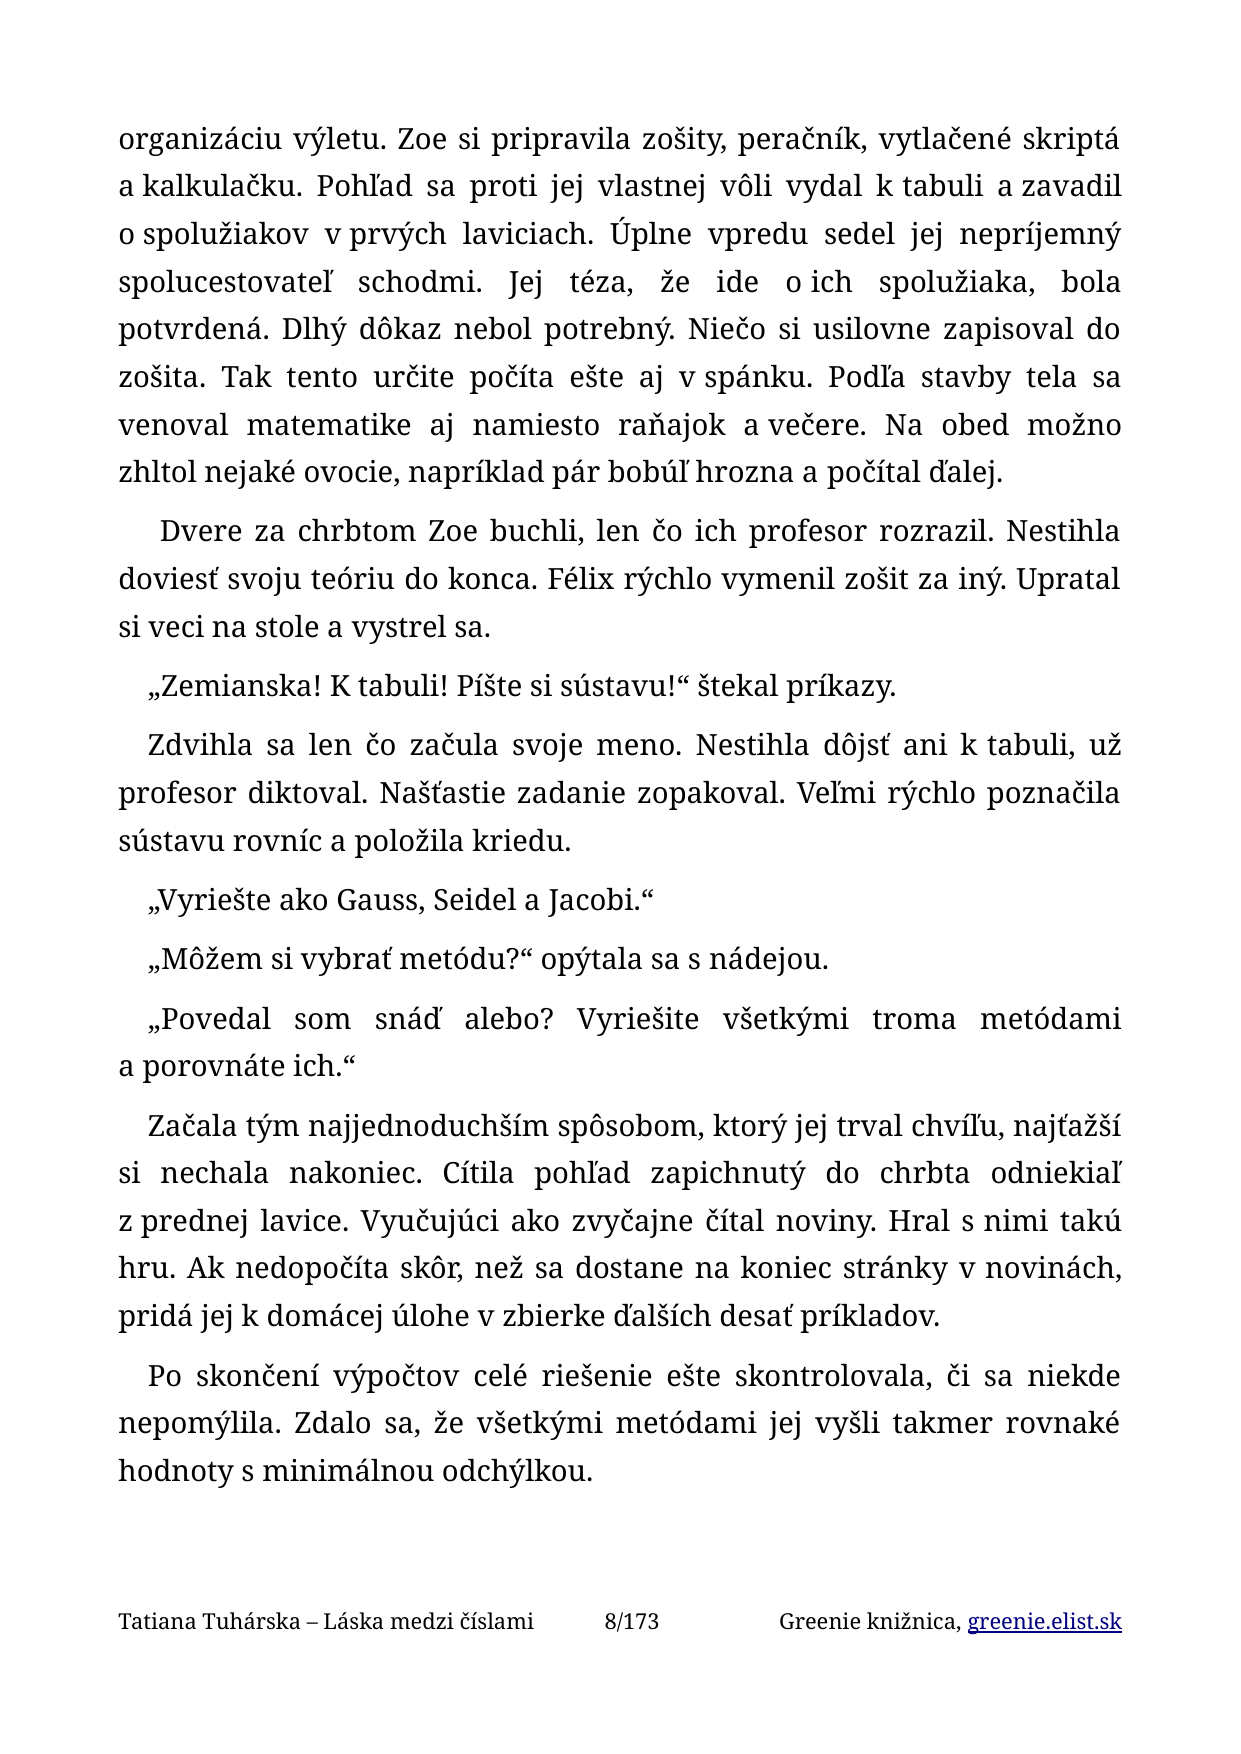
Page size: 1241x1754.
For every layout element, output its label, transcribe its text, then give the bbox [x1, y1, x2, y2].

text „Vyriešte ako Gauss, Seidel a Jacobi.“ [118, 879, 1122, 919]
text Začala tým najjednoduchším spôsobom, ktorý jej trval chvíľu, najťažší si nechala nakoniec. Cítila pohľad zapichnutý do chrbta odniekiaľ z prednej lavice. Vyučujúci ako zvyčajne čítal noviny. Hral s nimi takú hru. Ak nedopočíta skôr, než sa dostane na koniec stránky v novinách, pridá jej k domácej úlohe v zbierke ďalších desať príkladov. [118, 1105, 1122, 1335]
text Zdvihla sa len čo začula svoje meno. Nestihla dôjsť ani k tabuli, už profesor diktoval. Našťastie zadanie zopakoval. Veľmi rýchlo poznačila sústavu rovníc a položila kriedu. [118, 725, 1122, 859]
text Dvere za chrbtom Zoe buchli, len čo ich profesor rozrazil. Nestihla doviesť svoju teóriu do konca. Félix rýchlo vymenil zošit za iný. Upratal si veci na stole a vystrel sa. [118, 511, 1122, 646]
text Po skončení výpočtov celé riešenie ešte skontrolovala, či sa niekde nepomýlila. Zdalo sa, že všetkými metódami jej vyšli takmer rovnaké hodnoty s minimálnou odchýlkou. [118, 1355, 1122, 1490]
text „Zemianska! K tabuli! Píšte si sústavu!“ štekal príkazy. [118, 665, 1122, 705]
text organizáciu výletu. Zoe si pripravila zošity, peračník, vytlačené skriptá a kalkulačku. Pohľad sa proti jej vlastnej vôli vydal k tabuli a zavadil o spolužiakov v prvých laviciach. Úplne vpredu sedel jej nepríjemný spolucestovateľ schodmi. Jej téza, že ide o ich spolužiaka, bola potvrdená. Dlhý dôkaz nebol potrebný. Niečo si usilovne zapisoval do zošita. Tak tento určite počíta ešte aj v spánku. Podľa stavby tela sa venoval matematike aj namiesto raňajok a večere. Na obed možno zhltol nejaké ovocie, napríklad pár bobúľ hrozna a počítal ďalej. [118, 118, 1122, 491]
text „Môžem si vybrať metódu?“ opýtala sa s nádejou. [118, 939, 1122, 978]
text „Povedal som snáď alebo? Vyriešite všetkými troma metódami a porovnáte ich.“ [118, 998, 1122, 1085]
